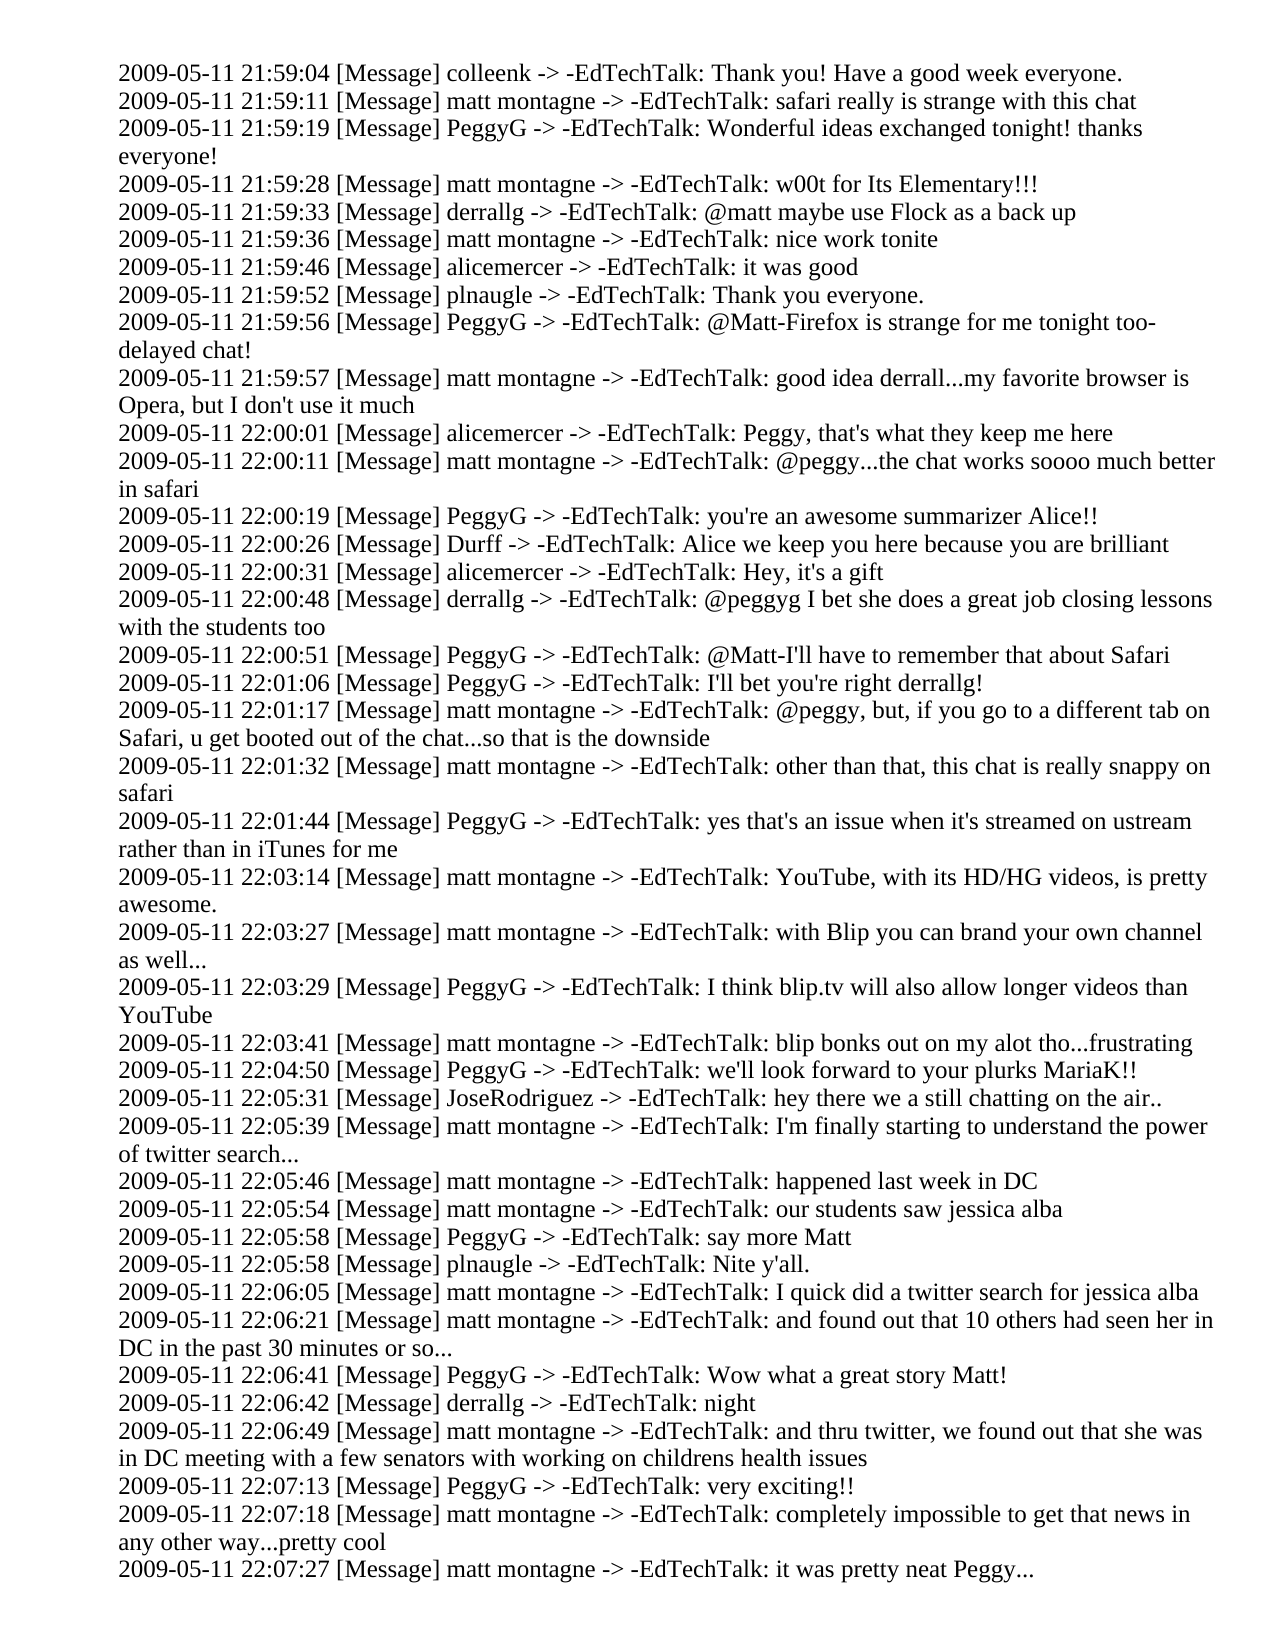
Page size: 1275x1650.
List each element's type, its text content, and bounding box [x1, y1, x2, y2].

text 2009-05-11 21:59:04 [Message] colleenk -> -EdTechTalk: Thank you! Have a good week everyone. 2009-05-11 21:59:11 [Message] matt montagne -> -EdTechTalk: safari really is strange with this chat 2009-05-11 21:59:19 [Message] PeggyG -> -EdTechTalk: Wonderful ideas exchanged tonight! thanks everyone! 2009-05-11 21:59:28 [Message] matt montagne -> -EdTechTalk: w00t for Its Elementary!!! 2009-05-11 21:59:33 [Message] derrallg -> -EdTechTalk: @matt maybe use Flock as a back up 2009-05-11 21:59:36 [Message] matt montagne -> -EdTechTalk: nice work tonite 2009-05-11 21:59:46 [Message] alicemercer -> -EdTechTalk: it was good 2009-05-11 21:59:52 [Message] plnaugle -> -EdTechTalk: Thank you everyone. 2009-05-11 21:59:56 [Message] PeggyG -> -EdTechTalk: @Matt-Firefox is strange for me tonight too-delayed chat! 2009-05-11 21:59:57 [Message] matt montagne -> -EdTechTalk: good idea derrall...my favorite browser is Opera, but I don't use it much 2009-05-11 22:00:01 [Message] alicemercer -> -EdTechTalk: Peggy, that's what they keep me here 2009-05-11 22:00:11 [Message] matt montagne -> -EdTechTalk: @peggy...the chat works soooo much better in safari 2009-05-11 22:00:19 [Message] PeggyG -> -EdTechTalk: you're an awesome summarizer Alice!! 2009-05-11 22:00:26 [Message] Durff -> -EdTechTalk: Alice we keep you here because you are brilliant 2009-05-11 22:00:31 [Message] alicemercer -> -EdTechTalk: Hey, it's a gift 2009-05-11 22:00:48 [Message] derrallg -> -EdTechTalk: @peggyg I bet she does a great job closing lessons with the students too 2009-05-11 22:00:51 [Message] PeggyG -> -EdTechTalk: @Matt-I'll have to remember that about Safari 2009-05-11 22:01:06 [Message] PeggyG -> -EdTechTalk: I'll bet you're right derrallg! 2009-05-11 22:01:17 [Message] matt montagne -> -EdTechTalk: @peggy, but, if you go to a different tab on Safari, u get booted out of the chat...so that is the downside 2009-05-11 22:01:32 [Message] matt montagne -> -EdTechTalk: other than that, this chat is really snappy on safari 2009-05-11 22:01:44 [Message] PeggyG -> -EdTechTalk: yes that's an issue when it's streamed on ustream rather than in iTunes for me 2009-05-11 22:03:14 [Message] matt montagne -> -EdTechTalk: YouTube, with its HD/HG videos, is pretty awesome. 2009-05-11 22:03:27 [Message] matt montagne -> -EdTechTalk: with Blip you can brand your own channel as well... 2009-05-11 22:03:29 [Message] PeggyG -> -EdTechTalk: I think blip.tv will also allow longer videos than YouTube 2009-05-11 22:03:41 [Message] matt montagne -> -EdTechTalk: blip bonks out on my alot tho...frustrating 2009-05-11 22:04:50 [Message] PeggyG -> -EdTechTalk: we'll look forward to your plurks MariaK!! 2009-05-11 22:05:31 [Message] JoseRodriguez -> -EdTechTalk: hey there we a still chatting on the air.. 2009-05-11 22:05:39 [Message] matt montagne -> -EdTechTalk: I'm finally starting to understand the power of twitter search... 2009-05-11 22:05:46 [Message] matt montagne -> -EdTechTalk: happened last week in DC 2009-05-11 22:05:54 [Message] matt montagne -> -EdTechTalk: our students saw jessica alba 2009-05-11 22:05:58 [Message] PeggyG -> -EdTechTalk: say more Matt 2009-05-11 22:05:58 [Message] plnaugle -> -EdTechTalk: Nite y'all. 2009-05-11 22:06:05 [Message] matt montagne -> -EdTechTalk: I quick did a twitter search for jessica alba 2009-05-11 22:06:21 [Message] matt montagne -> -EdTechTalk: and found out that 10 others had seen her in DC in the past 30 minutes or so... 2009-05-11 22:06:41 [Message] PeggyG -> -EdTechTalk: Wow what a great story Matt! 2009-05-11 22:06:42 [Message] derrallg -> -EdTechTalk: night 2009-05-11 22:06:49 [Message] matt montagne -> -EdTechTalk: and thru twitter, we found out that she was in DC meeting with a few senators with working on childrens health issues 2009-05-11 22:07:13 [Message] PeggyG -> -EdTechTalk: very exciting!! 2009-05-11 22:07:18 [Message] matt montagne -> -EdTechTalk: completely impossible to get that news in any other way...pretty cool 2009-05-11 22:07:27 [Message] matt montagne -> -EdTechTalk: it was pretty neat Peggy... [118, 59, 1216, 1583]
